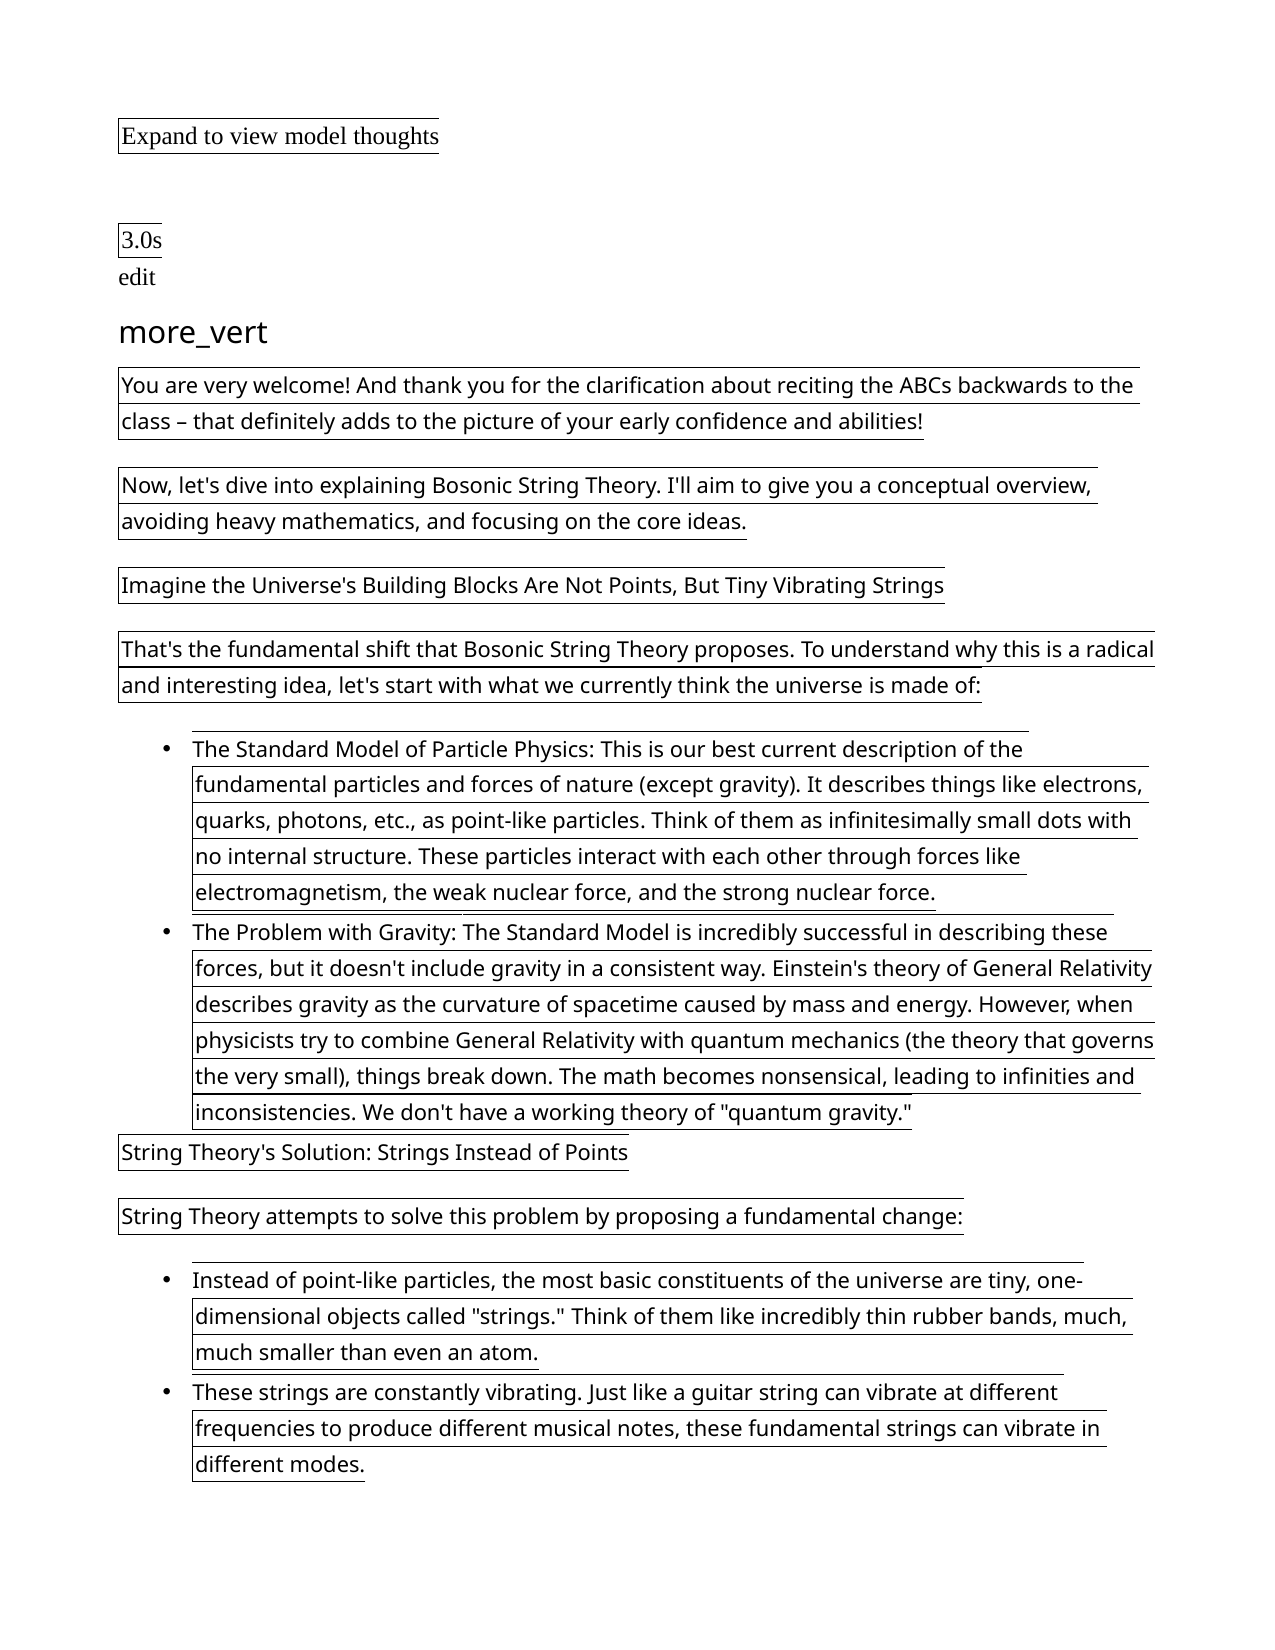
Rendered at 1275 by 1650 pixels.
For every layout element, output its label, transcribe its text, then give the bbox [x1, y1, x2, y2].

text Expand to view model thoughts [119, 118, 1144, 153]
text String Theory attempts to solve this problem by proposing a fundamental change: [119, 1198, 1157, 1234]
text Now, let's dive into explaining Bosonic String Theory. I'll aim to give you a conceptual overview, avoiding heavy mathematics, and focusing on the core ideas. [119, 467, 1157, 539]
text edit [118, 262, 1157, 291]
list The Standard Model of Particle Physics: This is our best current description of the fundamental particles and forces of nature (except gravity). It describes things like electrons, quarks, photons, etc., as point-like particles. Think of them as infinitesimally small dots with no internal structure. These particles interact with each other through forces like electromagnetism, the weak nuclear force, and the strong nuclear force. [162, 731, 1157, 910]
list The Problem with Gravity: The Standard Model is incredibly successful in describing these forces, but it doesn't include gravity in a consistent way. Einstein's theory of General Relativity describes gravity as the curvature of spacetime caused by mass and energy. However, when physicists try to combine General Relativity with quantum mechanics (the theory that governs the very small), things break down. The math becomes nonsensical, leading to infinities and inconsistencies. We don't have a working theory of "quantum gravity." [162, 914, 1157, 1129]
text Imagine the Universe's Building Blocks Are Not Points, But Tiny Vibrating Strings [119, 567, 1157, 603]
text String Theory's Solution: Strings Instead of Points [119, 1134, 1157, 1170]
list These strings are constantly vibrating. Just like a guitar string can vibrate at different frequencies to produce different musical notes, these fundamental strings can vibrate in different modes. [162, 1374, 1157, 1482]
text more_vert [118, 310, 1157, 353]
list Instead of point-like particles, the most basic constituents of the universe are tiny, one-dimensional objects called "strings." Think of them like incredibly thin rubber bands, much, much smaller than even an atom. [162, 1262, 1157, 1369]
text You are very welcome! And thank you for the clarification about reciting the ABCs backwards to the class – that definitely adds to the picture of your early confidence and abilities! [119, 367, 1157, 439]
text That's the fundamental shift that Bosonic String Theory proposes. To understand why this is a radical and interesting idea, let's start with what we currently think the universe is made of: [119, 631, 1157, 702]
text 3.0s [118, 222, 1157, 257]
